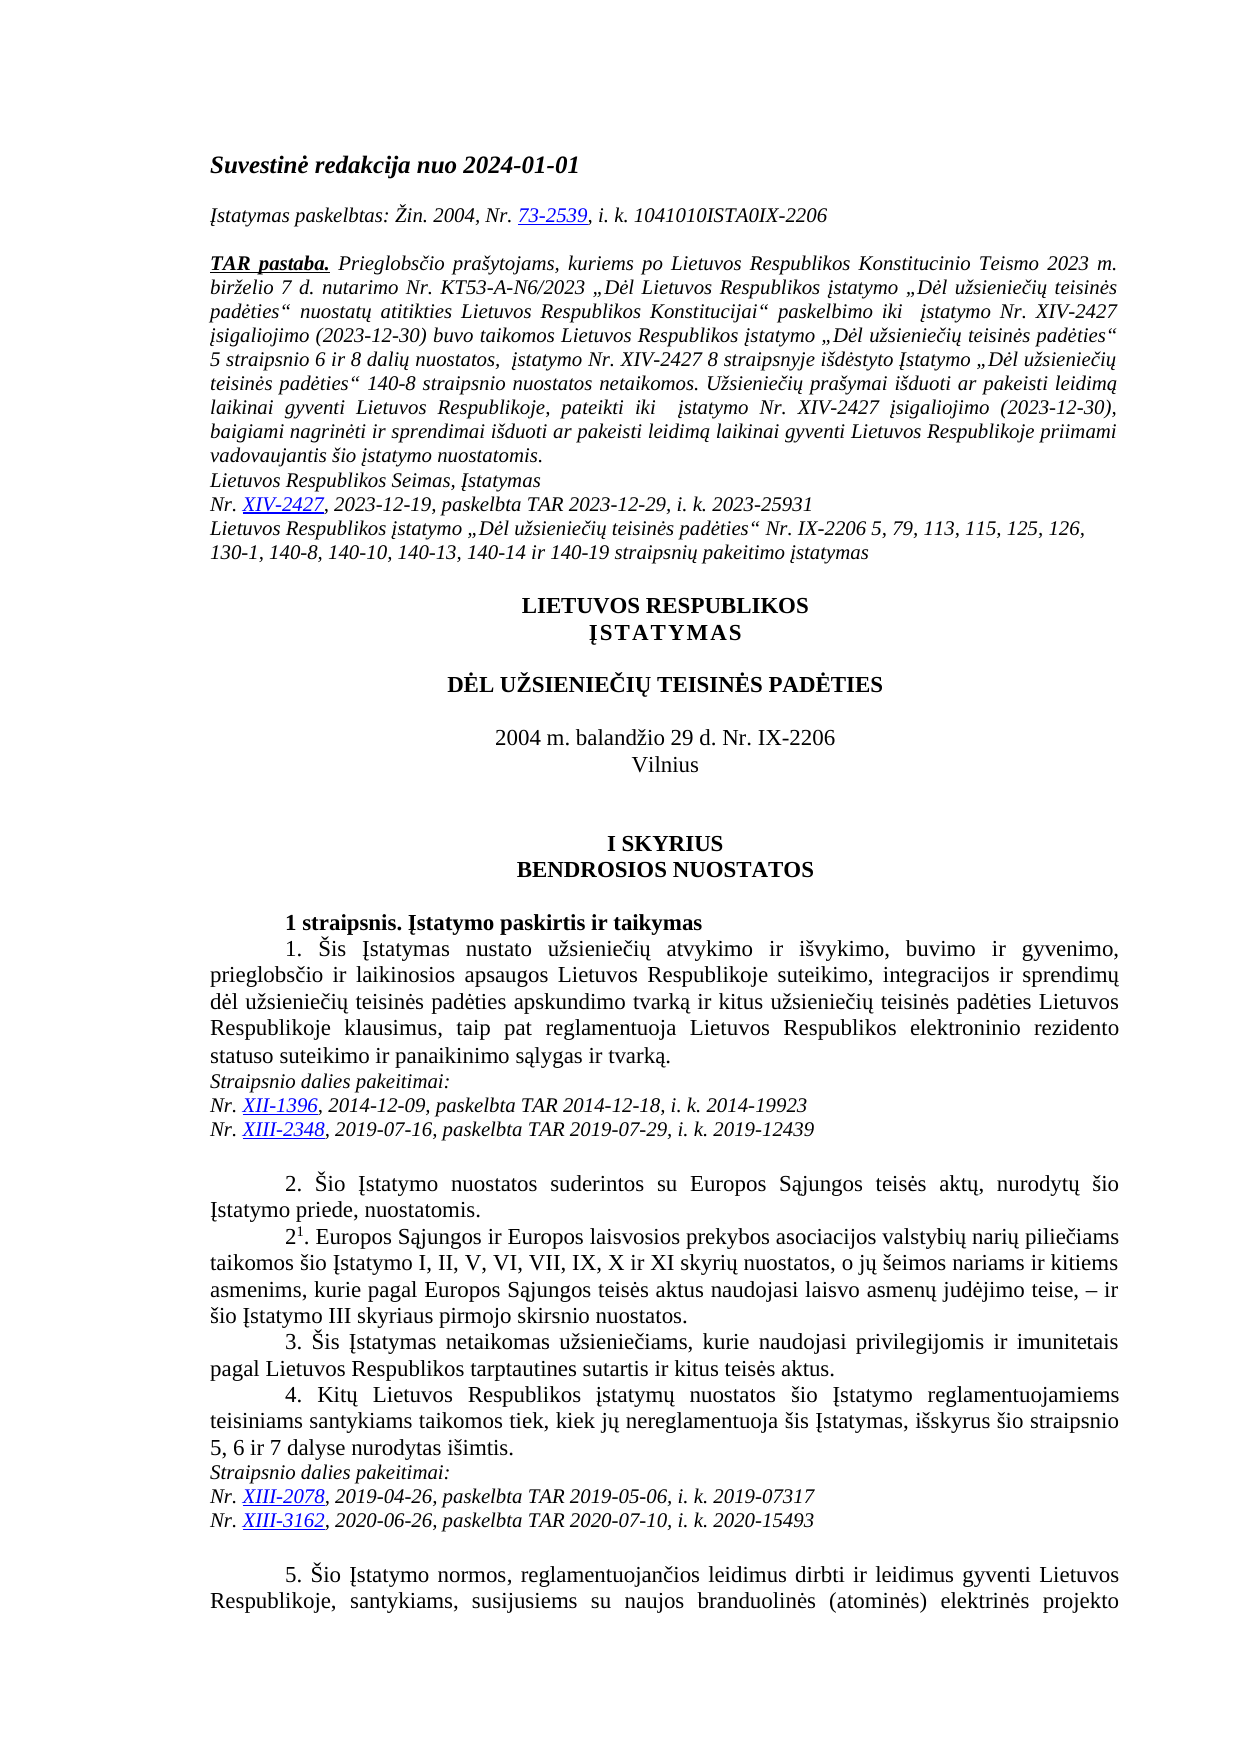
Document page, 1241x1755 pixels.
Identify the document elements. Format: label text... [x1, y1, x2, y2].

text 3. Šis Įstatymas netaikomas užsieniečiams, kurie naudojasi privilegijomis ir imunitetais pagal Lietuvos Respublikos tarptautines sutartis ir kitus teisės aktus. [210, 1328, 1120, 1381]
text Nr. XII-1396, 2014-12-09, paskelbta TAR 2014-12-18, i. k. 2014-19923 [210, 1093, 1120, 1117]
text Suvestinė redakcija nuo 2024-01-01 [210, 150, 1120, 179]
text Nr. XIII-2078, 2019-04-26, paskelbta TAR 2019-05-06, i. k. 2019-07317 [210, 1484, 1120, 1508]
text ĮSTATYMAS [210, 619, 1120, 645]
text DĖL UŽSIENIEČIŲ TEISINĖS PADĖTIES [210, 672, 1120, 698]
text 4. Kitų Lietuvos Respublikos įstatymų nuostatos šio Įstatymo reglamentuojamiems teisiniams santykiams taikomos tiek, kiek jų nereglamentuoja šis Įstatymas, išskyrus šio straipsnio 5, 6 ir 7 dalyse nurodytas išimtis. [210, 1381, 1120, 1460]
text 2. Šio Įstatymo nuostatos suderintos su Europos Sąjungos teisės aktų, nurodytų šio Įstatymo priede, nuostatomis. [210, 1170, 1120, 1223]
text Lietuvos Respublikos įstatymo „Dėl užsieniečių teisinės padėties“ Nr. IX-2206 5, 79, 113, 115, 125, 126, 130-1, 140-8, 140-10, 140-13, 140-14 ir 140-19 straipsnių pakeitimo įstatymas [210, 516, 1120, 564]
subtitle I SKYRIUS [210, 830, 1120, 856]
text 1 straipsnis. Įstatymo paskirtis ir taikymas [210, 909, 1120, 935]
text Įstatymas paskelbtas: Žin. 2004, Nr. 73-2539, i. k. 1041010ISTA0IX-2206 [210, 203, 1120, 227]
text 1. Šis Įstatymas nustato užsieniečių atvykimo ir išvykimo, buvimo ir gyvenimo, prieglobsčio ir laikinosios apsaugos Lietuvos Respublikoje suteikimo, integracijos ir sprendimų dėl užsieniečių teisinės padėties apskundimo tvarką ir kitus užsieniečių teisinės padėties Lietuvos Respublikoje klausimus, taip pat reglamentuoja Lietuvos Respublikos elektroninio rezidento statuso suteikimo ir panaikinimo sąlygas ir tvarką. [210, 935, 1120, 1069]
text Straipsnio dalies pakeitimai: [210, 1460, 1120, 1484]
text BENDROSIOS NUOSTATOS [210, 856, 1120, 882]
text Nr. XIII-2348, 2019-07-16, paskelbta TAR 2019-07-29, i. k. 2019-12439 [210, 1117, 1120, 1141]
text 21. Europos Sąjungos ir Europos laisvosios prekybos asociacijos valstybių narių piliečiams taikomos šio Įstatymo I, II, V, VI, VII, IX, X ir XI skyrių nuostatos, o jų šeimos nariams ir kitiems asmenims, kurie pagal Europos Sąjungos teisės aktus naudojasi laisvo asmenų judėjimo teise, – ir šio Įstatymo III skyriaus pirmojo skirsnio nuostatos. [210, 1223, 1120, 1328]
text Straipsnio dalies pakeitimai: [210, 1069, 1120, 1093]
text TAR pastaba. Prieglobsčio prašytojams, kuriems po Lietuvos Respublikos Konstitucinio Teismo 2023 m. birželio 7 d. nutarimo Nr. KT53-A-N6/2023 „Dėl Lietuvos Respublikos įstatymo „Dėl užsieniečių teisinės padėties“ nuostatų atitikties Lietuvos Respublikos Konstitucijai“ paskelbimo iki įstatymo Nr. XIV-2427 įsigaliojimo (2023-12-30) buvo taikomos Lietuvos Respublikos įstatymo „Dėl užsieniečių teisinės padėties“ 5 straipsnio 6 ir 8 dalių nuostatos, įstatymo Nr. XIV-2427 8 straipsnyje išdėstyto Įstatymo „Dėl užsieniečių teisinės padėties“ 140-8 straipsnio nuostatos netaikomos. Užsieniečių prašymai išduoti ar pakeisti leidimą laikinai gyventi Lietuvos Respublikoje, pateikti iki įstatymo Nr. XIV-2427 įsigaliojimo (2023-12-30), baigiami nagrinėti ir sprendimai išduoti ar pakeisti leidimą laikinai gyventi Lietuvos Respublikoje priimami vadovaujantis šio įstatymo nuostatomis. [210, 251, 1120, 467]
text Nr. XIII-3162, 2020-06-26, paskelbta TAR 2020-07-10, i. k. 2020-15493 [210, 1508, 1120, 1532]
text LIETUVOS RESPUBLIKOS [210, 592, 1120, 619]
text Lietuvos Respublikos Seimas, Įstatymas [210, 467, 1120, 492]
text Nr. XIV-2427, 2023-12-19, paskelbta TAR 2023-12-29, i. k. 2023-25931 [210, 492, 1120, 516]
text 5. Šio Įstatymo normos, reglamentuojančios leidimus dirbti ir leidimus gyventi Lietuvos Respublikoje, santykiams, susijusiems su naujos branduolinės (atominės) elektrinės projekto [210, 1561, 1120, 1614]
text 2004 m. balandžio 29 d. Nr. IX-2206 Vilnius [210, 724, 1120, 777]
